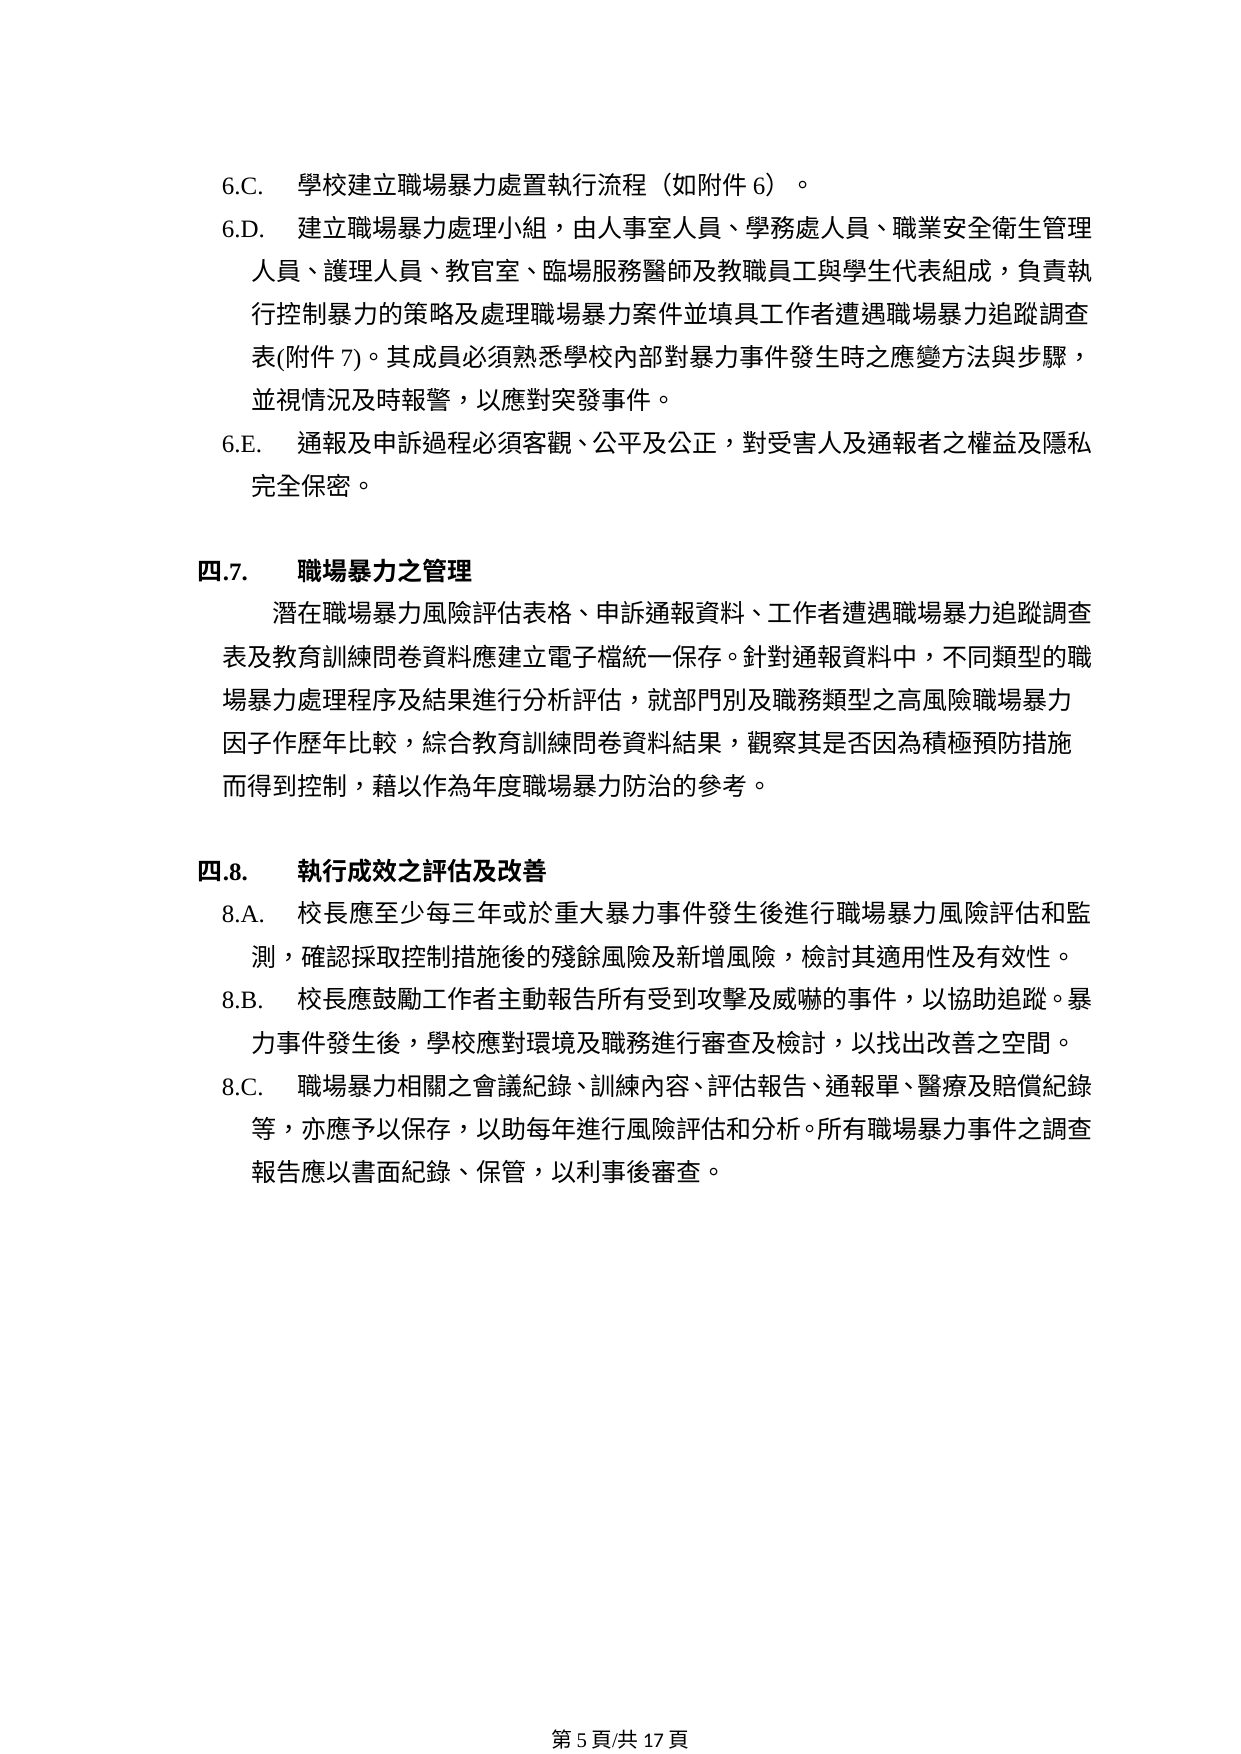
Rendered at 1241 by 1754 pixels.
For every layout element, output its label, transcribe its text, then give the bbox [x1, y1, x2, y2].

list 執行成效之評估及改善 [198, 850, 1092, 888]
list 職場暴力之管理 [198, 550, 1092, 588]
list 通報及申訴過程必須客觀、公平及公正，對受害人及通報者之權益及隱私完全保密。 [222, 423, 1092, 503]
list 校長應至少每三年或於重大暴力事件發生後進行職場暴力風險評估和監測，確認採取控制措施後的殘餘風險及新增風險，檢討其適用性及有效性。 [222, 893, 1092, 974]
list 學校建立職場暴力處置執行流程（如附件6）。 [222, 164, 1092, 202]
list 校長應鼓勵工作者主動報告所有受到攻擊及威嚇的事件，以協助追蹤。暴力事件發生後，學校應對環境及職務進行審查及檢討，以找出改善之空間。 [222, 979, 1092, 1060]
list 職場暴力相關之會議紀錄、訓練內容、評估報告、通報單、醫療及賠償紀錄等，亦應予以保存，以助每年進行風險評估和分析。所有職場暴力事件之調查報告應以書面紀錄、保管，以利事後審查。 [222, 1065, 1092, 1189]
text 潛在職場暴力風險評估表格、申訴通報資料、工作者遭遇職場暴力追蹤調查表及教育訓練問卷資料應建立電子檔統一保存。針對通報資料中，不同類型的職場暴力處理程序及結果進行分析評估，就部門別及職務類型之高風險職場暴力因子作歷年比較，綜合教育訓練問卷資料結果，觀察其是否因為積極預防措施而得到控制，藉以作為年度職場暴力防治的參考。 [223, 593, 1092, 803]
list 建立職場暴力處理小組，由人事室人員、學務處人員、職業安全衛生管理人員、護理人員、教官室、臨場服務醫師及教職員工與學生代表組成，負責執行控制暴力的策略及處理職場暴力案件並填具工作者遭遇職場暴力追蹤調查表(附件7)。其成員必須熟悉學校內部對暴力事件發生時之應變方法與步驟，並視情況及時報警，以應對突發事件。 [222, 207, 1092, 417]
